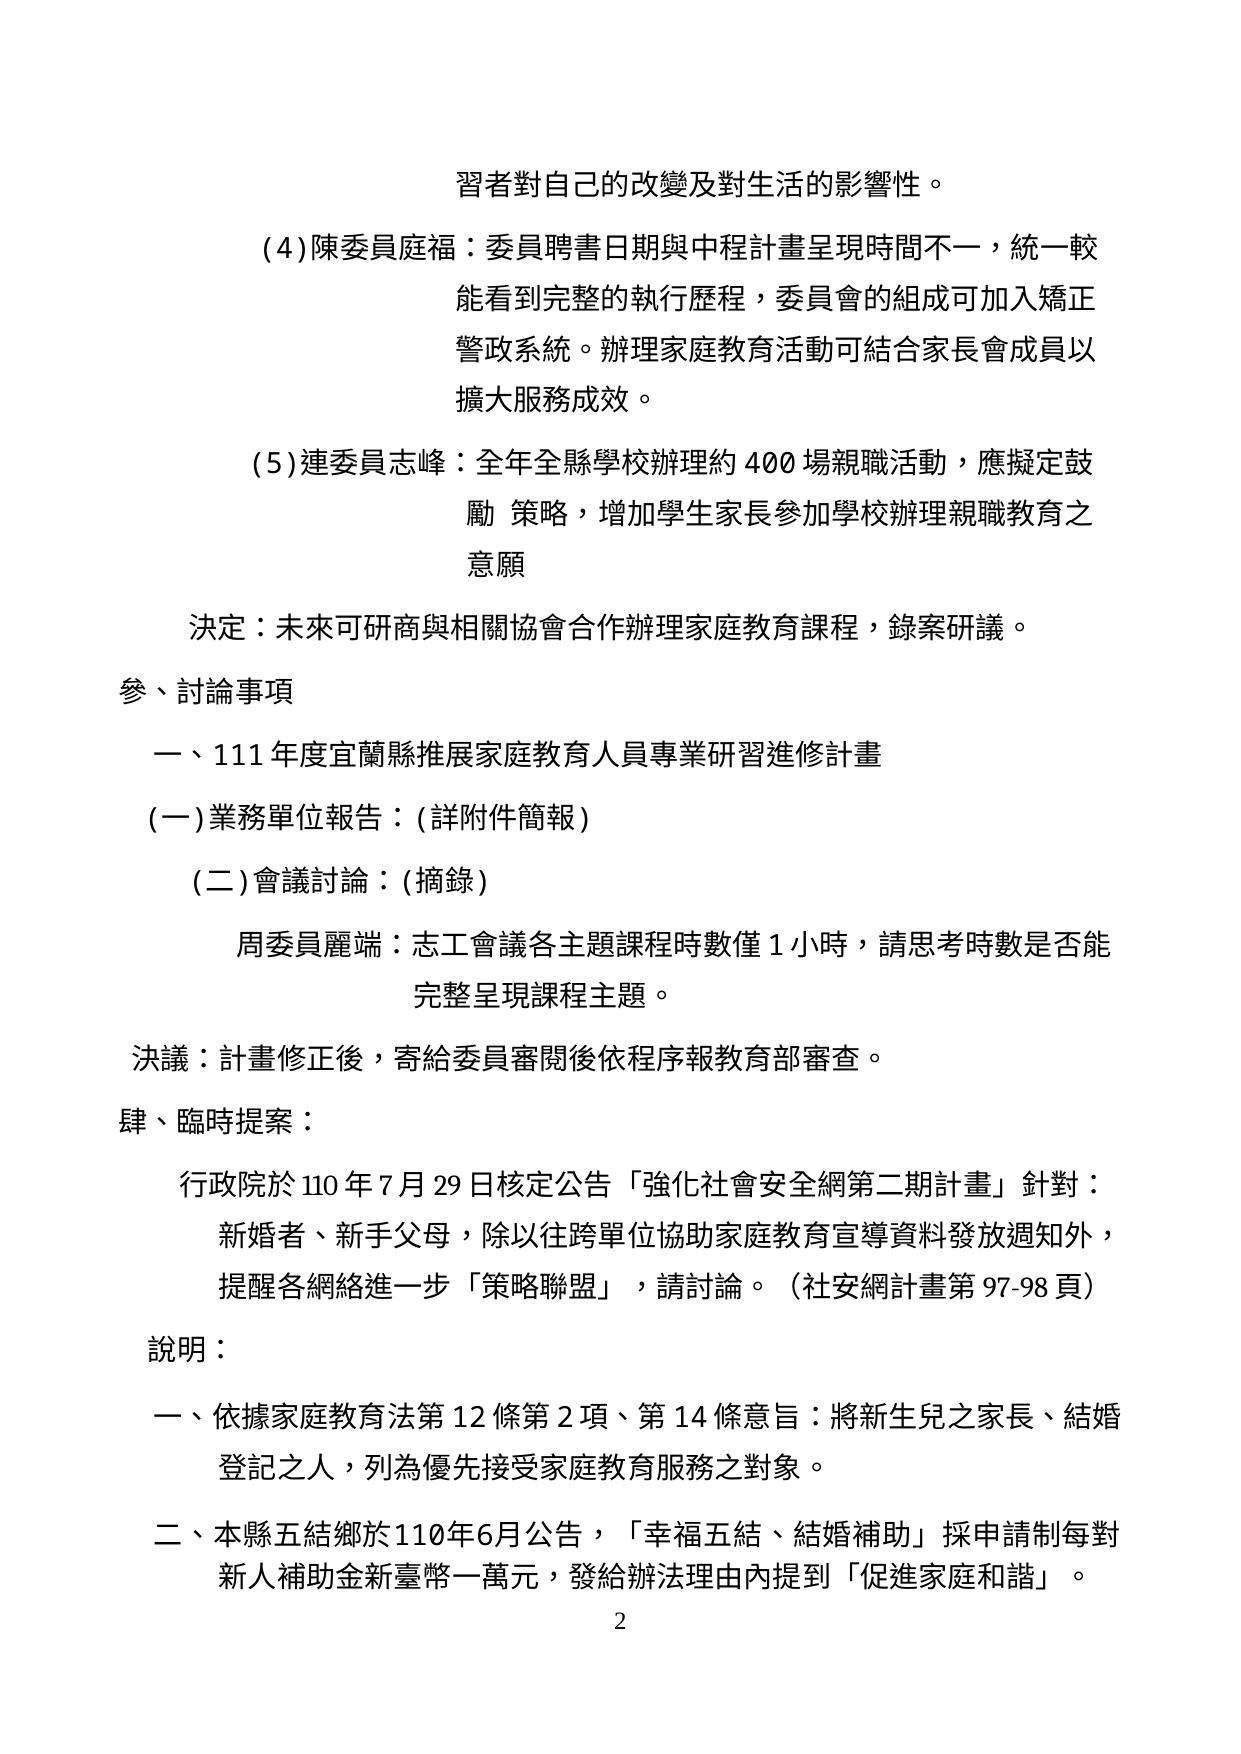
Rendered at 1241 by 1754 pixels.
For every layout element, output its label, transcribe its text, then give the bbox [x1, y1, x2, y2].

text 行政院於110年7月29日核定公告「強化社會安全網第二期計畫」針對：新婚者、新手父母，除以往跨單位協助家庭教育宣導資料發放週知外，提醒各網絡進一步「策略聯盟」，請討論。（社安網計畫第97-98頁） [153, 1162, 1122, 1306]
text 肆、臨時提案： [118, 1099, 1122, 1141]
text 習者對自己的改變及對生活的影響性。 [118, 161, 1122, 203]
text (一)業務單位報告：(詳附件簡報) [118, 795, 1122, 837]
text 一、依據家庭教育法第12條第2項、第14條意旨：將新生兒之家長、結婚登記之人，列為優先接受家庭教育服務之對象。 [153, 1393, 1122, 1487]
text 周委員麗端：志工會議各主題課程時數僅1小時，請思考時數是否能完整呈現課程主題。 [236, 921, 1122, 1014]
text 決定：未來可研商與相關協會合作辦理家庭教育課程，錄案研議。 [118, 605, 1122, 647]
text (5)連委員志峰：全年全縣學校辦理約400場親職活動，應擬定鼓勵 策略，增加學生家長參加學校辦理親職教育之意願 [230, 440, 1122, 584]
text 決議：計畫修正後，寄給委員審閱後依程序報教育部審查。 [118, 1035, 1122, 1078]
text (二)會議討論：(摘錄) [118, 858, 1122, 900]
text 一、111年度宜蘭縣推展家庭教育人員專業研習進修計畫 [153, 731, 1122, 774]
text 說明： [148, 1327, 1122, 1369]
text 二、本縣五結鄉於110年6月公告，「幸福五結、結婚補助」採申請制每對新人補助金新臺幣一萬元，發給辦法理由內提到「促進家庭和諧」。 [153, 1511, 1122, 1596]
text (4)陳委員庭福：委員聘書日期與中程計畫呈現時間不一，統一較能看到完整的執行歷程，委員會的組成可加入矯正警政系統。辦理家庭教育活動可結合家長會成員以擴大服務成效。 [118, 224, 1122, 419]
text 參、討論事項 [118, 668, 1122, 710]
